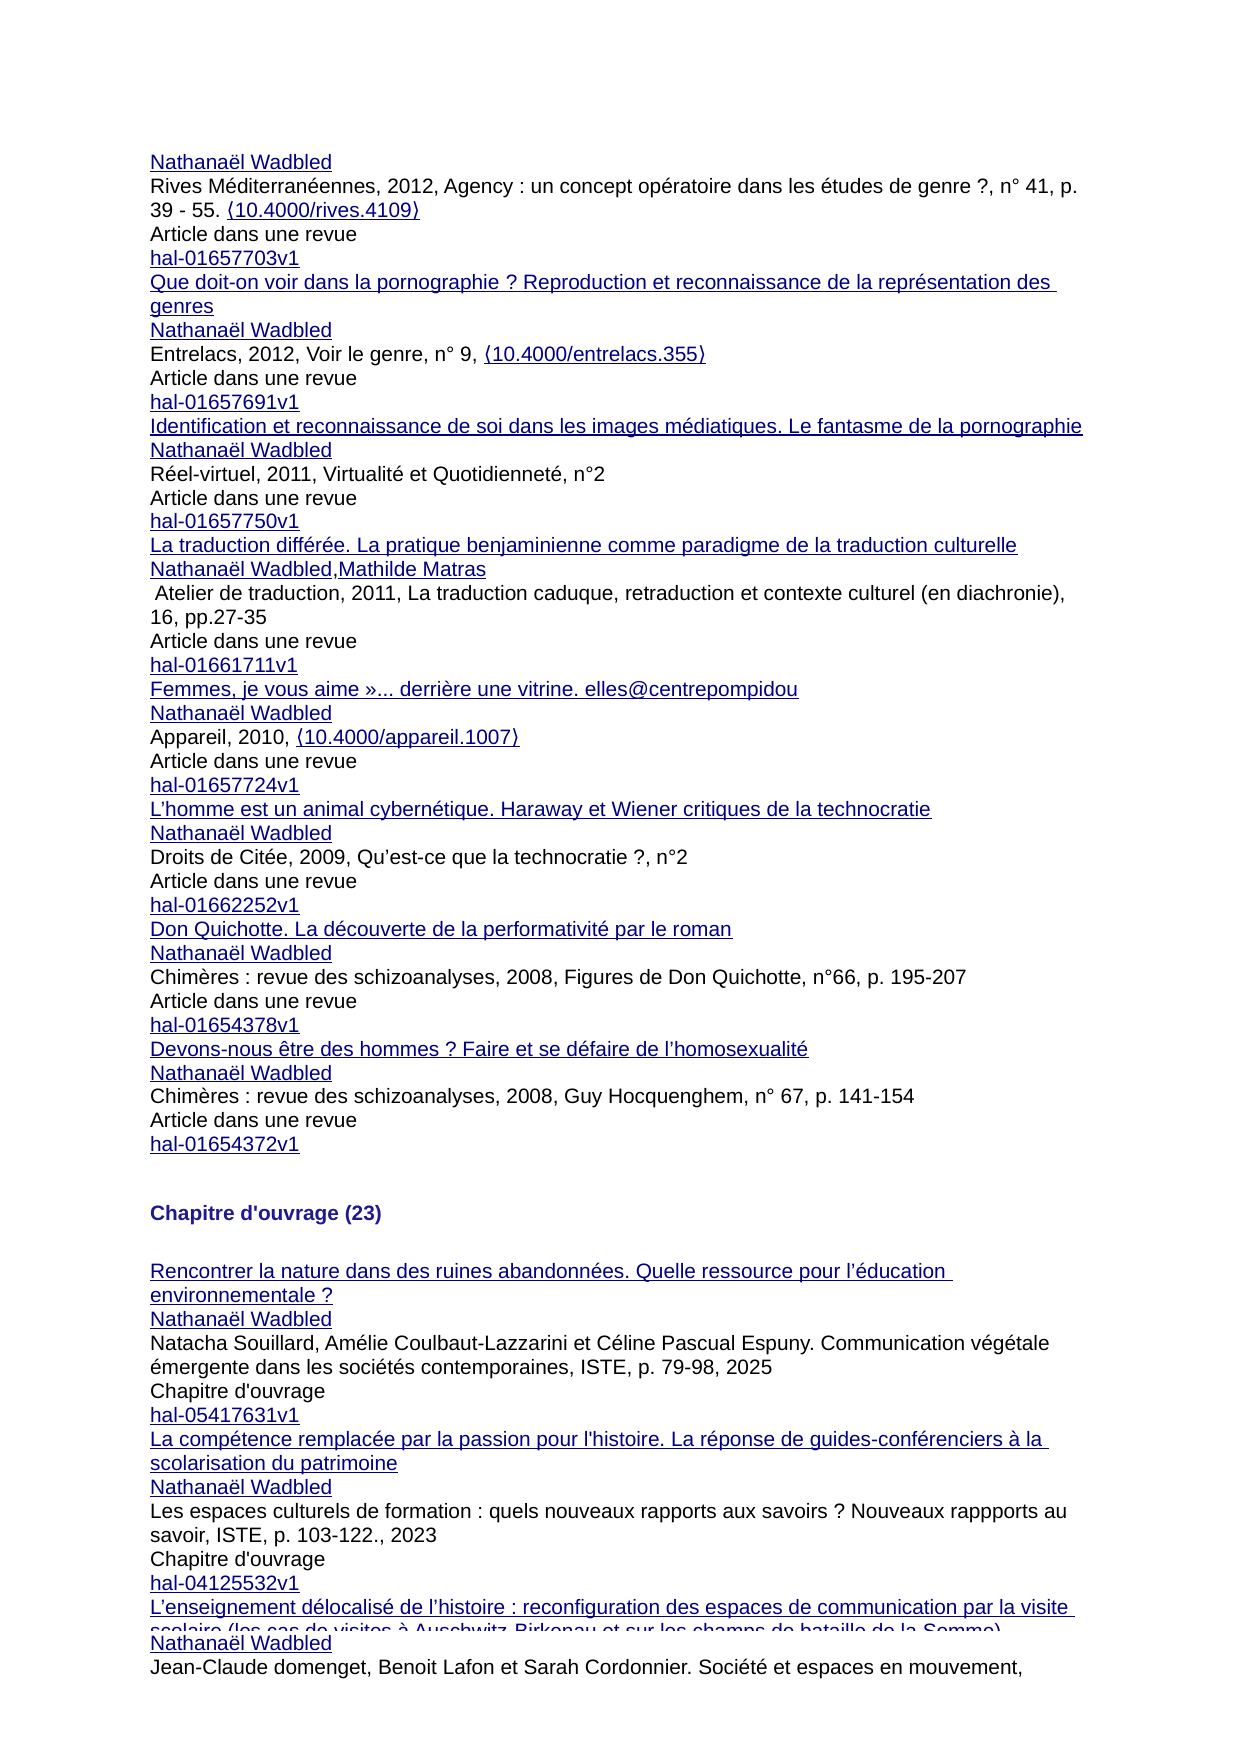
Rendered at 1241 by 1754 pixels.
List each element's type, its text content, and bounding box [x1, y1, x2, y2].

table_cell Femmes, je vous aime »... derrière une vitrine. elles@centrepompidou Nathanaël Wadbled Appareil, 2010, ⟨10.4000/appareil.1007⟩ Article dans une revue hal-01657724v1 [150, 677, 1090, 797]
table_cell Nathanaël Wadbled Rives Méditerranéennes, 2012, Agency : un concept opératoire dans les études de genre ?, n° 41, p. 39 - 55. ⟨10.4000/rives.4109⟩ Article dans une revue hal-01657703v1 [150, 150, 1090, 270]
table_cell Don Quichotte. La découverte de la performativité par le roman Nathanaël Wadbled Chimères : revue des schizoanalyses, 2008, Figures de Don Quichotte, n°66, p. 195-207 Article dans une revue hal-01654378v1 [150, 917, 1090, 1036]
table_cell Devons-nous être des hommes ? Faire et se défaire de l’homosexualité Nathanaël Wadbled Chimères : revue des schizoanalyses, 2008, Guy Hocquenghem, n° 67, p. 141-154 Article dans une revue hal-01654372v1 [150, 1036, 1090, 1156]
table_cell La traduction différée. La pratique benjaminienne comme paradigme de la traduction culturelle Nathanaël Wadbled,Mathilde Matras Atelier de traduction, 2011, La traduction caduque, retraduction et contexte culturel (en diachronie), 16, pp.27-35 Article dans une revue hal-01661711v1 [150, 533, 1090, 677]
table_cell La compétence remplacée par la passion pour l'histoire. La réponse de guides-conférenciers à la scolarisation du patrimoine Nathanaël Wadbled Les espaces culturels de formation : quels nouveaux rapports aux savoirs ? Nouveaux rappports au savoir, ISTE, p. 103-122., 2023 Chapitre d'ouvrage hal-04125532v1 [150, 1427, 1090, 1595]
table_header Rencontrer la nature dans des ruines abandonnées. Quelle ressource pour l’éducation environnementale ? Nathanaël Wadbled Natacha Souillard, Amélie Coulbaut-Lazzarini et Céline Pascual Espuny. Communication végétale émergente dans les sociétés contemporaines, ISTE, p. 79-98, 2025 Chapitre d'ouvrage hal-05417631v1 [150, 1259, 1090, 1427]
table_cell L’homme est un animal cybernétique. Haraway et Wiener critiques de la technocratie Nathanaël Wadbled Droits de Citée, 2009, Qu’est-ce que la technocratie ?, n°2 Article dans une revue hal-01662252v1 [150, 797, 1090, 917]
table_cell L’enseignement délocalisé de l’histoire : reconfiguration des espaces de communication par la visite scolaire (les cas de visites à Auschwitz-Birkenau et sur les champs de bataille de la Somme) Nathanaël Wadbled Jean-Claude domenget, Benoit Lafon et Sarah Cordonnier. Société et espaces en mouvement, [150, 1595, 1090, 1679]
table_cell Identification et reconnaissance de soi dans les images médiatiques. Le fantasme de la pornographie Nathanaël Wadbled Réel-virtuel, 2011, Virtualité et Quotidienneté, n°2 Article dans une revue hal-01657750v1 [150, 414, 1090, 533]
table_cell Que doit-on voir dans la pornographie ? Reproduction et reconnaissance de la représentation des genres Nathanaël Wadbled Entrelacs, 2012, Voir le genre, n° 9, ⟨10.4000/entrelacs.355⟩ Article dans une revue hal-01657691v1 [150, 270, 1090, 413]
subtitle Chapitre d'ouvrage (23) [150, 1201, 1090, 1225]
